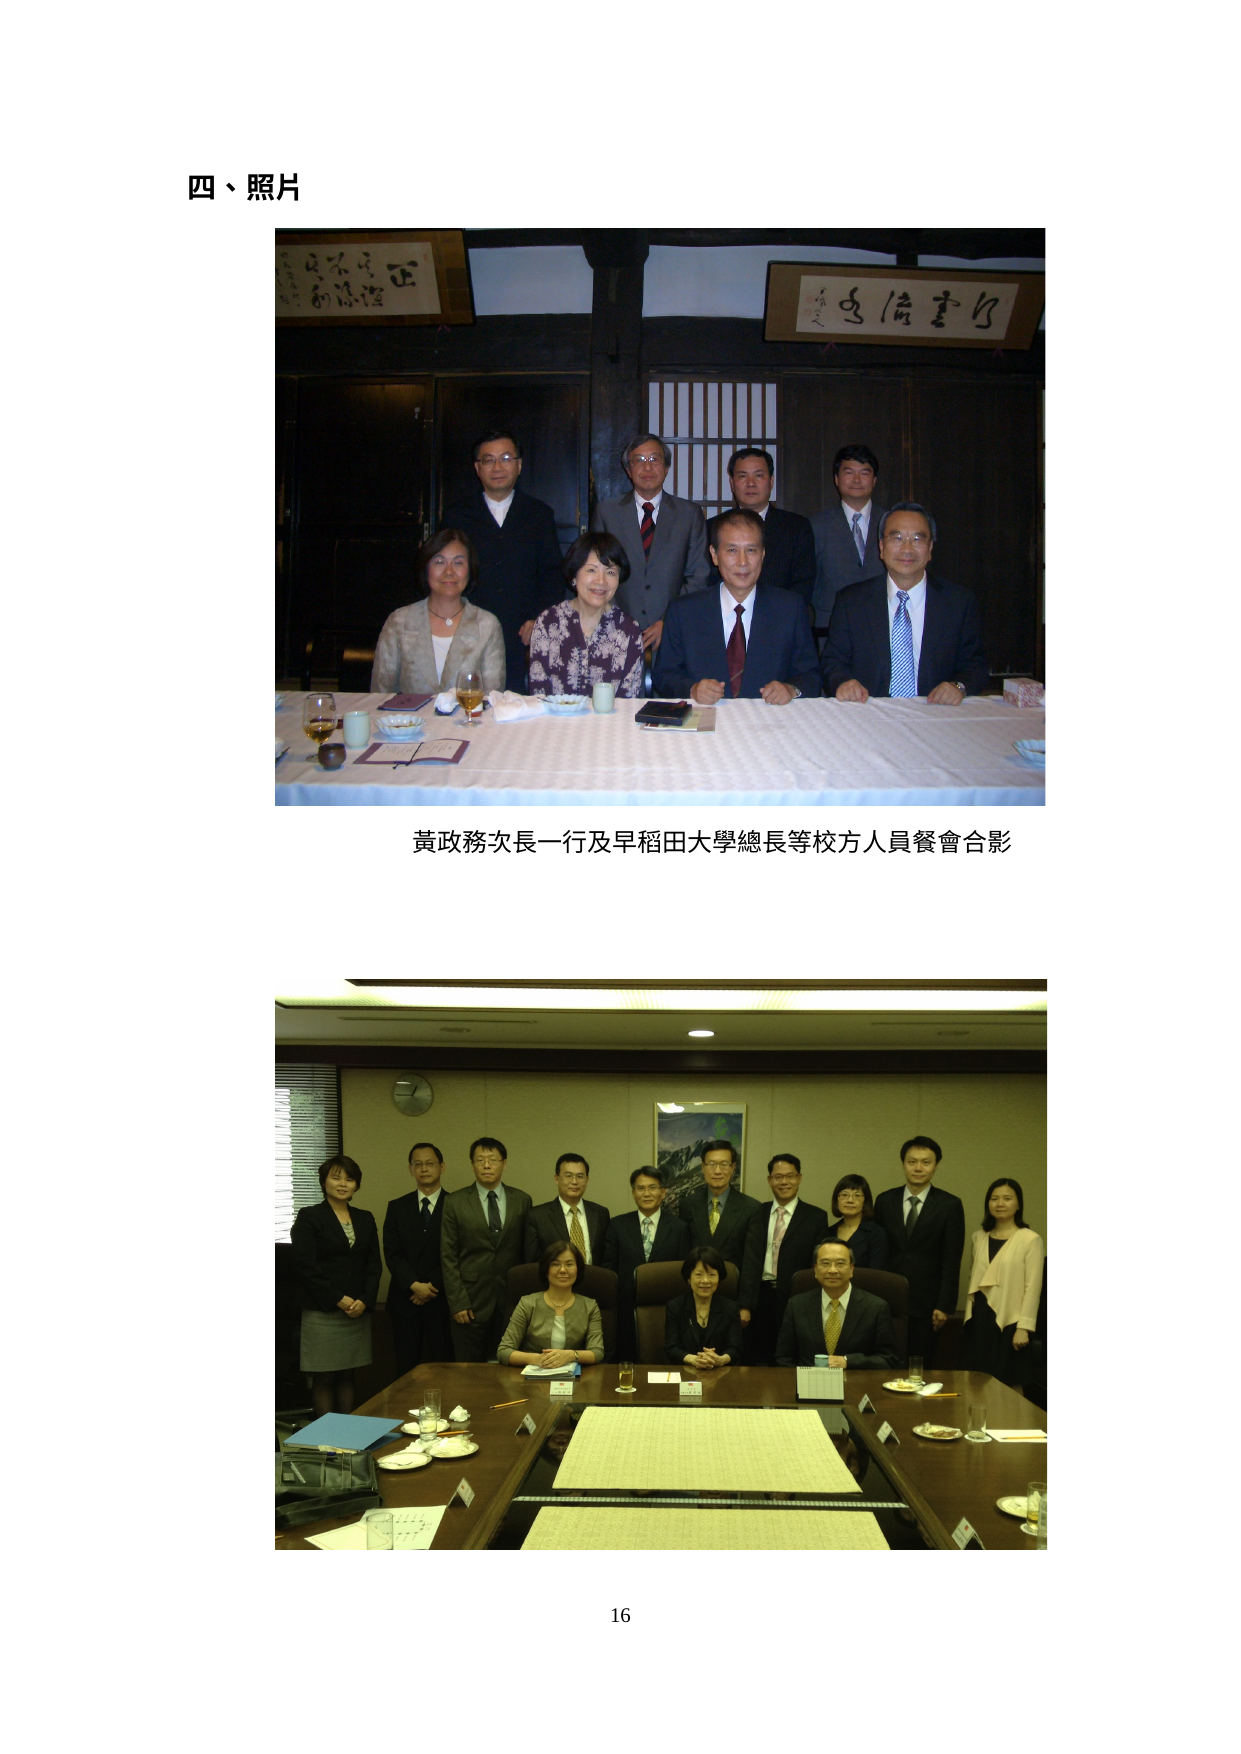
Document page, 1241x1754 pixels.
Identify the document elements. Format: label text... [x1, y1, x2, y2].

picture [275, 228, 1046, 806]
text 黃政務次長一行及早稻田大學總長等校方人員餐會合影 [187, 823, 1053, 859]
text 四、照片 [187, 164, 1053, 207]
picture [275, 979, 1048, 1550]
